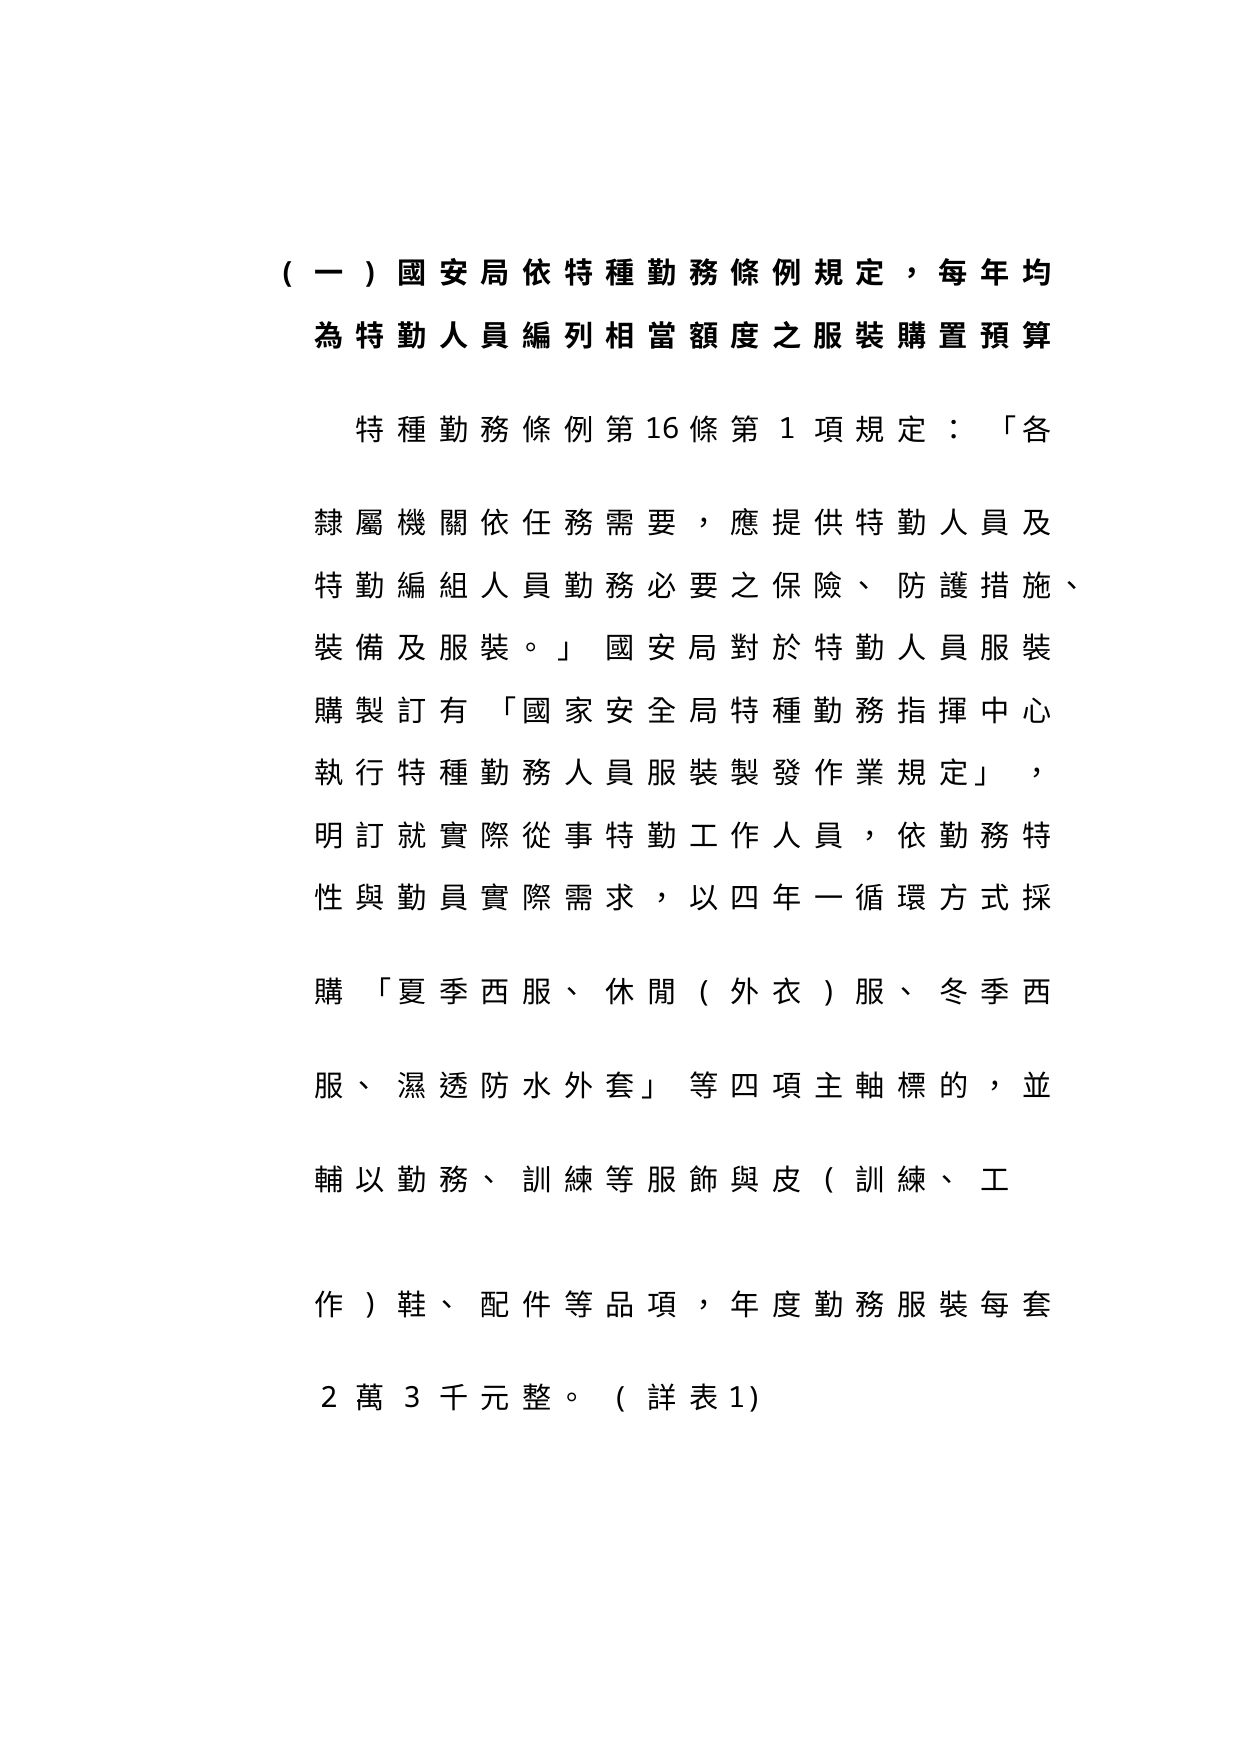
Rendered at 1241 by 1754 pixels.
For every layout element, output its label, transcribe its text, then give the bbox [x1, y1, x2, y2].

text 特種勤務條例第16條第1項規定：「各隸屬機關依任務需要，應提供特勤人員及特勤編組人員勤務必要之保險、防護措施、裝備及服裝。」國安局對於特勤人員服裝購製訂有「國家安全局特種勤務指揮中心執行特種勤務人員服裝製發作業規定」，明訂就實際從事特勤工作人員，依勤務特性與勤員實際需求，以四年一循環方式採購「夏季西服、休閒(外衣)服、冬季西服、濕透防水外套」等四項主軸標的，並輔以勤務、訓練等服飾與皮(訓練、工作)鞋、配件等品項，年度勤務服裝每套2萬3千元整。(詳表1) [271, 354, 1058, 1417]
text (一)國安局依特種勤務條例規定，每年均為特勤人員編列相當額度之服裝購置預算 [242, 229, 1058, 354]
